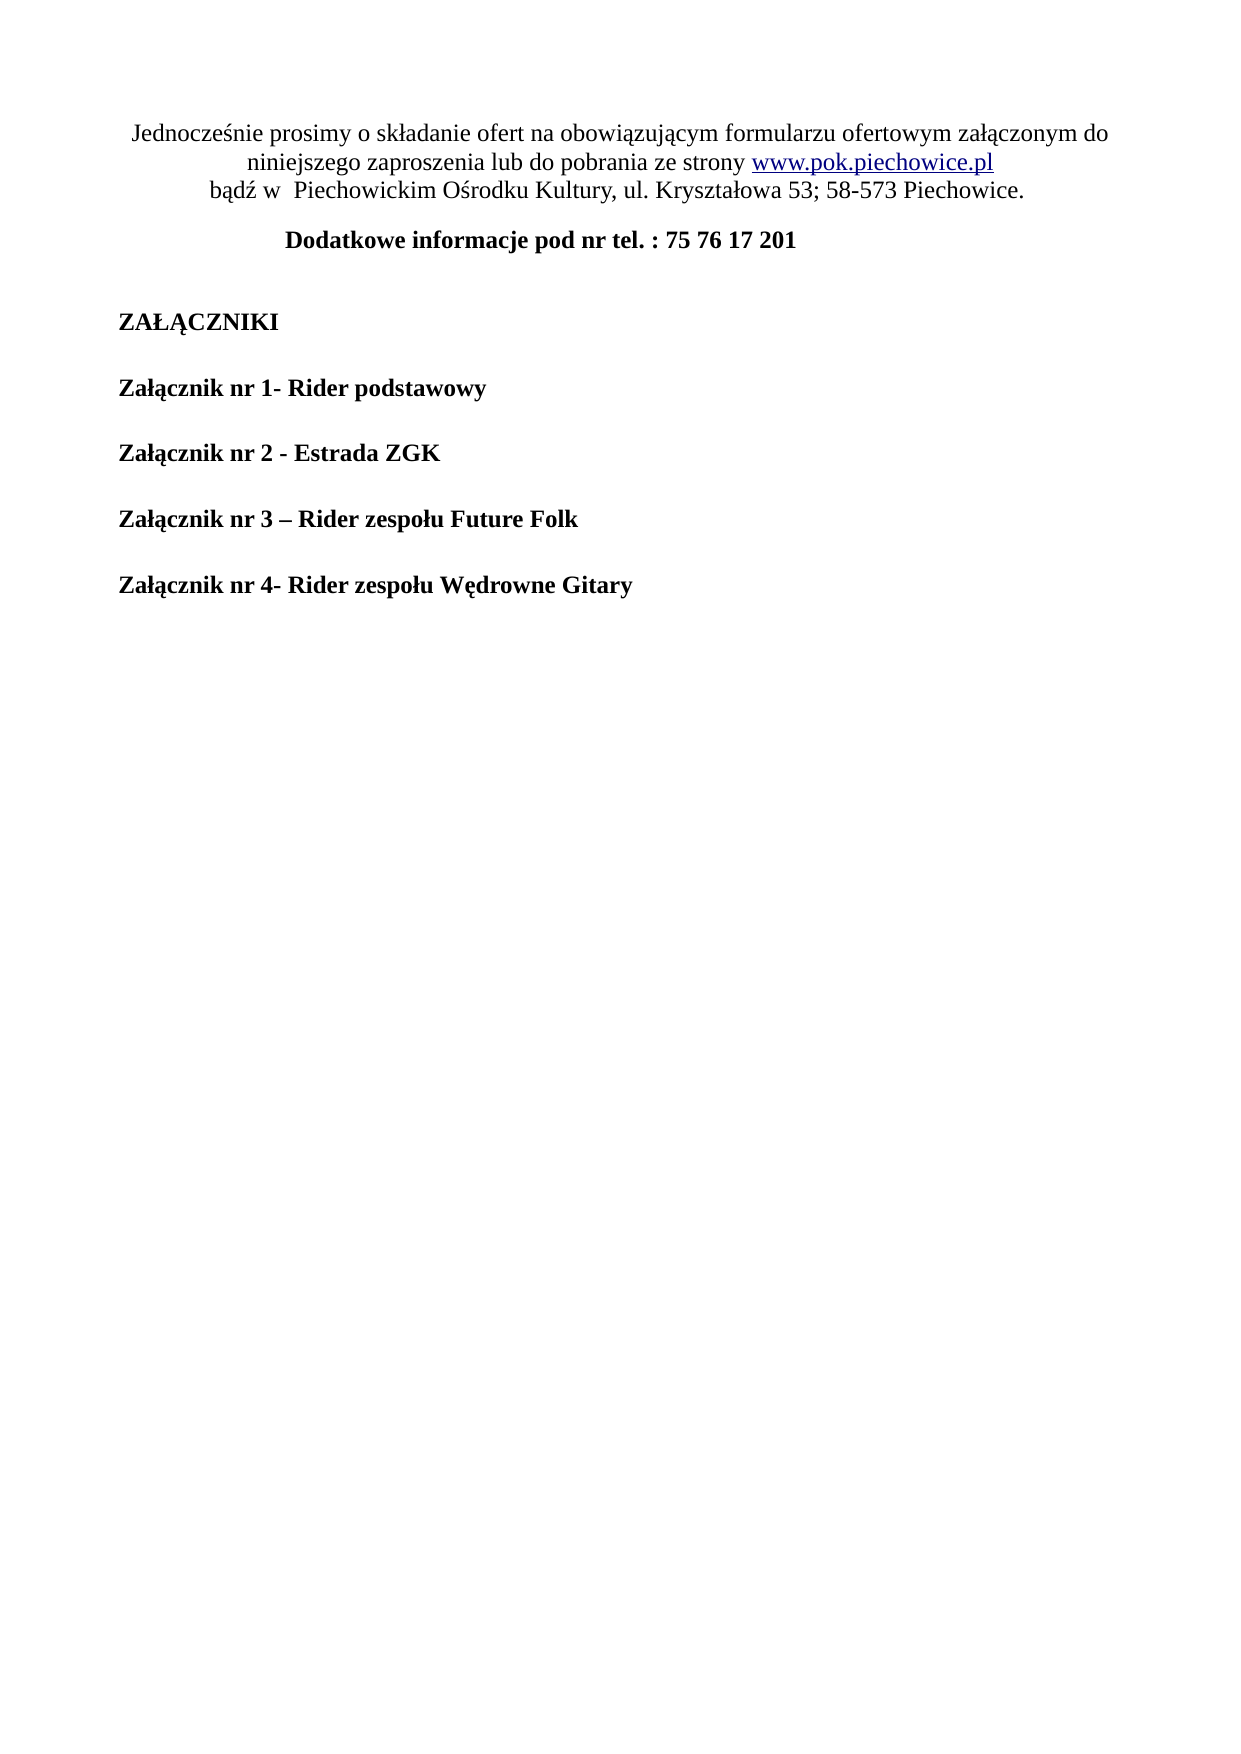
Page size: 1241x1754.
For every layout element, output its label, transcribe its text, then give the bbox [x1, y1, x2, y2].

text Załącznik nr 4- Rider zespołu Wędrowne Gitary [118, 570, 1122, 599]
text Załącznik nr 2 - Estrada ZGK [118, 438, 1122, 467]
text Jednocześnie prosimy o składanie ofert na obowiązującym formularzu ofertowym załączonym do niniejszego zaproszenia lub do pobrania ze strony www.pok.piechowice.pl bądź w Piechowickim Ośrodku Kultury, ul. Kryształowa 53; 58-573 Piechowice. [118, 118, 1122, 204]
text ZAŁĄCZNIKI [118, 307, 1122, 336]
text Załącznik nr 3 – Rider zespołu Future Folk [118, 504, 1122, 533]
text Załącznik nr 1- Rider podstawowy [118, 373, 1122, 402]
